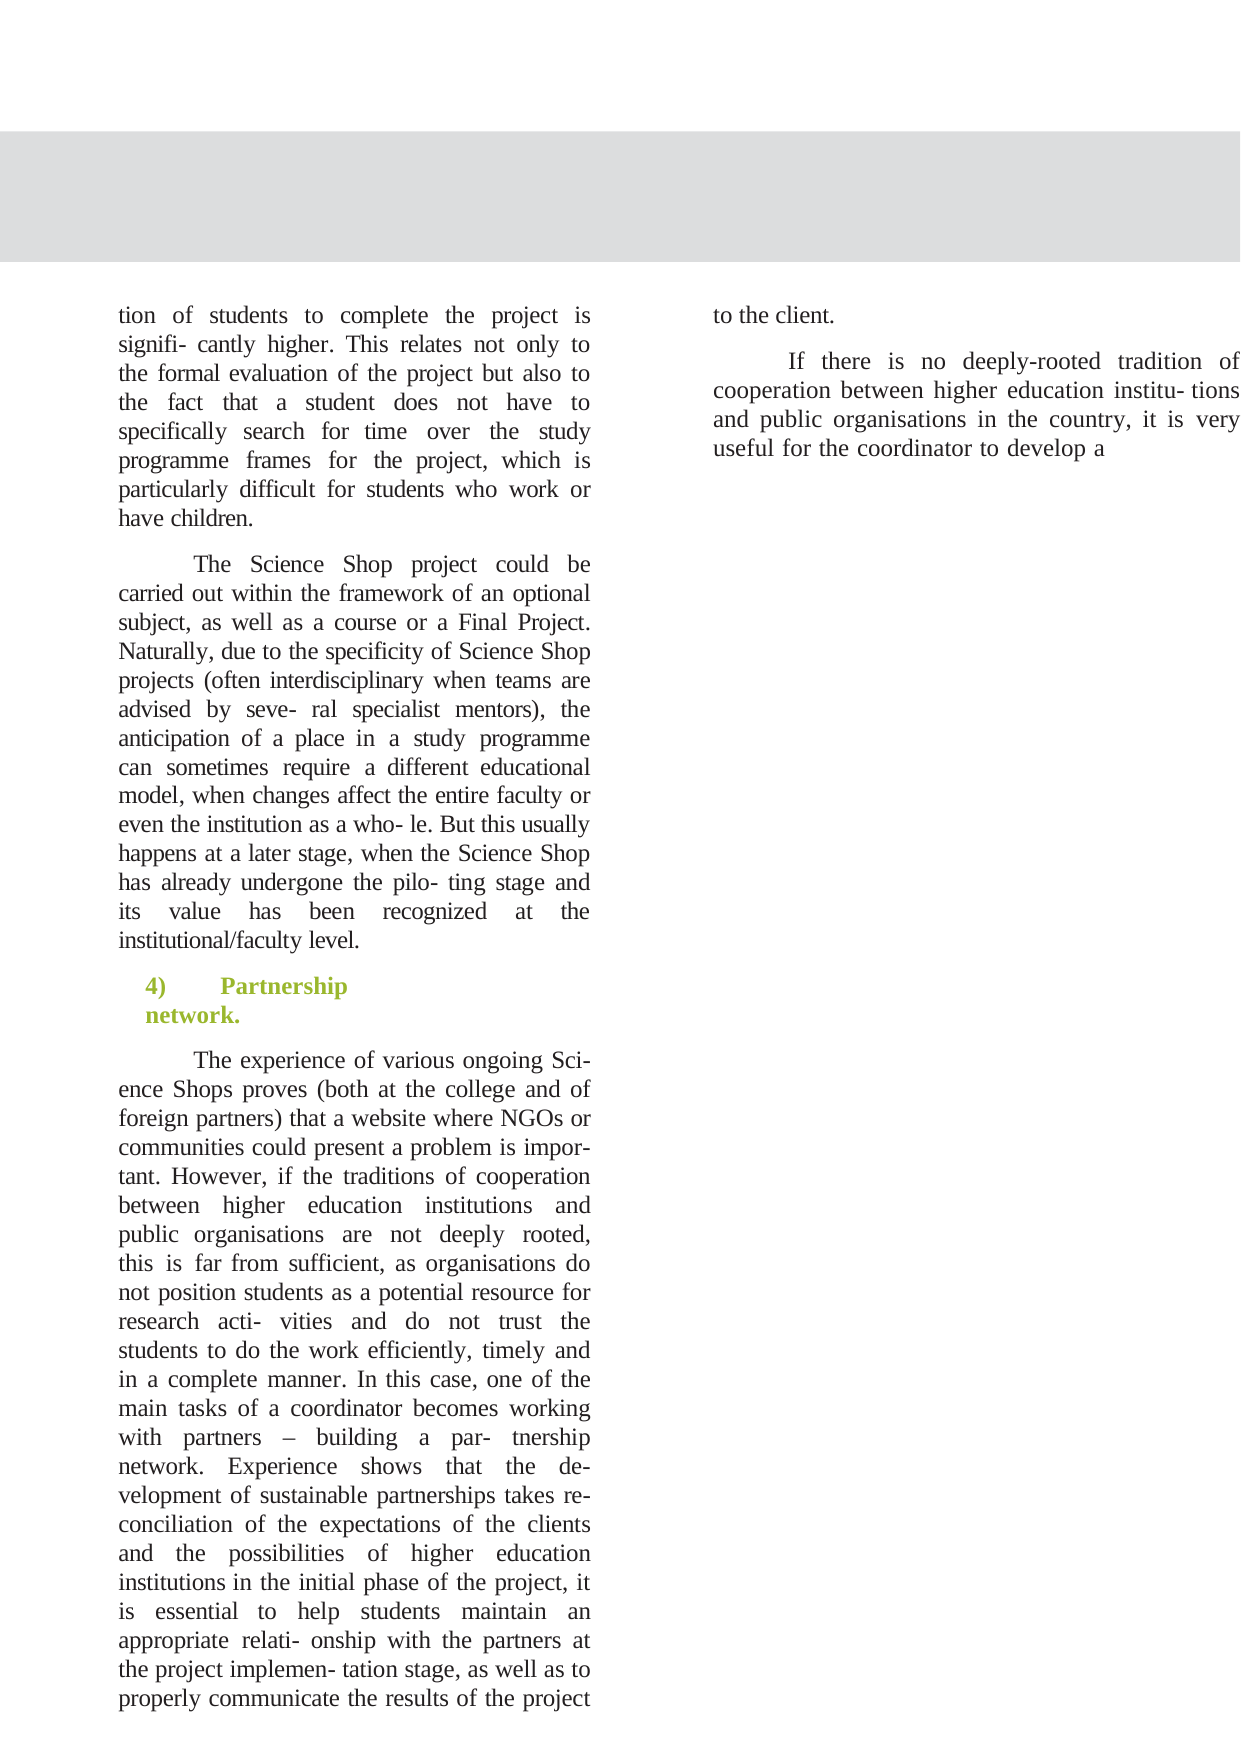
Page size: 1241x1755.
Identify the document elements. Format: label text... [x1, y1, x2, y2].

text tion of students to complete the project is signifi- cantly higher. This relates not only to the formal evaluation of the project but also to the fact that a student does not have to specifically search for time over the study programme frames for the project, which is particularly difficult for students who work or have children. [118, 301, 591, 532]
list Partnership network. [145, 971, 374, 1028]
text If there is no deeply-rooted tradition of cooperation between higher education institu- tions and public organisations in the country, it is very useful for the coordinator to develop a [713, 346, 1240, 462]
text The experience of various ongoing Sci- ence Shops proves (both at the college and of foreign partners) that a website where NGOs or communities could present a problem is impor- tant. However, if the traditions of cooperation between higher education institutions and public organisations are not deeply rooted, this is far from sufficient, as organisations do not position students as a potential resource for research acti- vities and do not trust the students to do the work efficiently, timely and in a complete manner. In this case, one of the main tasks of a coordinator becomes working with partners – building a par- tnership network. Experience shows that the de- velopment of sustainable partnerships takes re- conciliation of the expectations of the clients and the possibilities of higher education institutions in the initial phase of the project, it is essential to help students maintain an appropriate relati- onship with the partners at the project implemen- tation stage, as well as to properly communicate the results of the project [118, 1046, 591, 1711]
text The Science Shop project could be carried out within the framework of an optional subject, as well as a course or a Final Project. Naturally, due to the specificity of Science Shop projects (often interdisciplinary when teams are advised by seve- ral specialist mentors), the anticipation of a place in a study programme can sometimes require a different educational model, when changes affect the entire faculty or even the institution as a who- le. But this usually happens at a later stage, when the Science Shop has already undergone the pilo- ting stage and its value has been recognized at the institutional/faculty level. [118, 549, 591, 954]
text to the client. [713, 301, 1240, 329]
